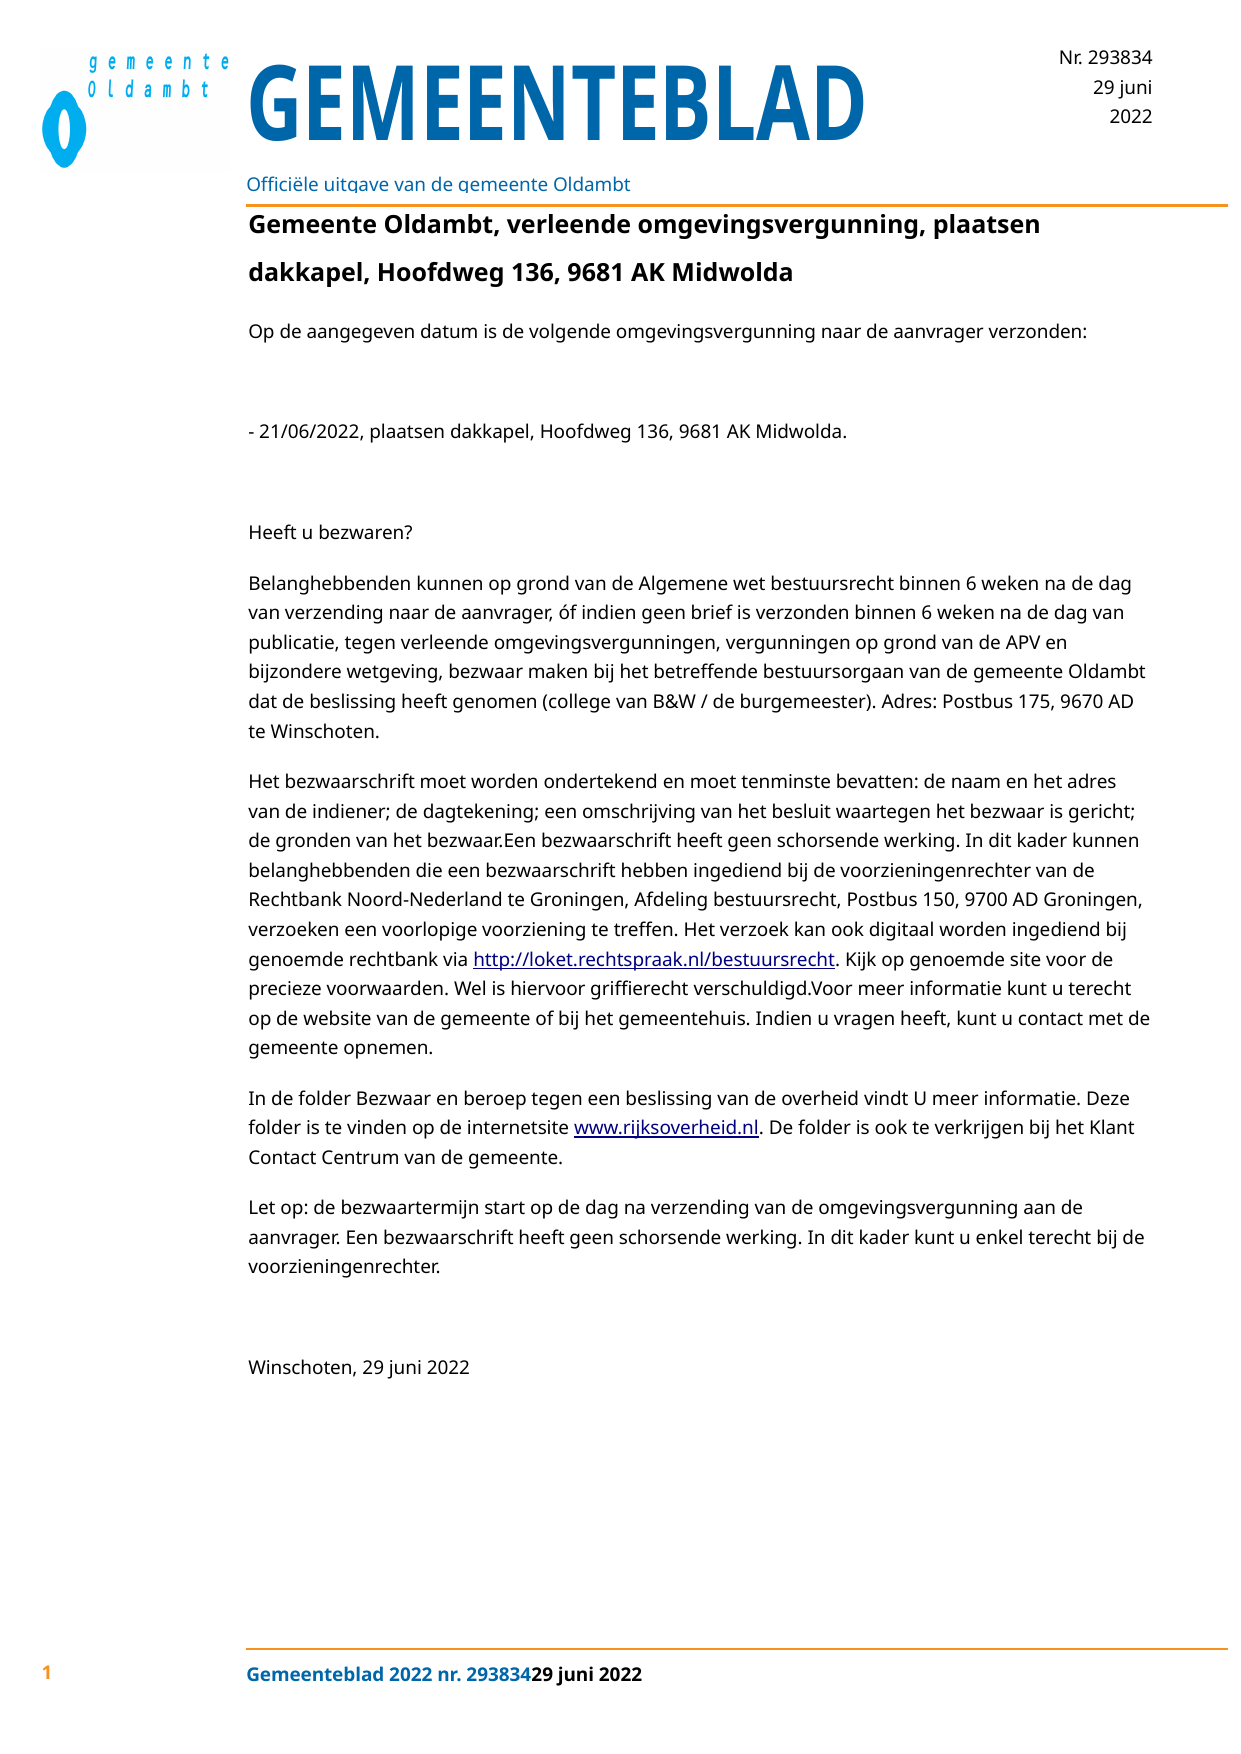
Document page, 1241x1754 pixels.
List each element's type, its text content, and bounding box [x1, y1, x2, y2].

text In de folder Bezwaar en beroep tegen een beslissing van de overheid vindt U meer informatie. Deze folder is te vinden op de internetsite www.rijksoverheid.nl. De folder is ook te verkrijgen bij het Klant Contact Centrum van de gemeente. [248, 1085, 1152, 1170]
picture [41, 47, 231, 172]
text Gemeente Oldambt, verleende omgevingsvergunning, plaatsen dakkapel, Hoofdweg 136, 9681 AK Midwolda [248, 207, 1152, 288]
text Winschoten, 29 juni 2022 [248, 1354, 1152, 1380]
text Belanghebbenden kunnen op grond van de Algemene wet bestuursrecht binnen 6 weken na de dag van verzending naar de aanvrager, óf indien geen brief is verzonden binnen 6 weken na de dag van publicatie, tegen verleende omgevingsvergunningen, vergunningen op grond van de APV en bijzondere wetgeving, bezwaar maken bij het betreffende bestuursorgaan van de gemeente Oldambt dat de beslissing heeft genomen (college van B&W / de burgemeester). Adres: Postbus 175, 9670 AD te Winschoten. [248, 570, 1152, 744]
text Heeft u bezwaren? [248, 519, 1152, 545]
text Op de aangegeven datum is de volgende omgevingsvergunning naar de aanvrager verzonden: [248, 318, 1152, 344]
text Het bezwaarschrift moet worden ondertekend en moet tenminste bevatten: de naam en het adres van de indiener; de dagtekening; een omschrijving van het besluit waartegen het bezwaar is gericht; de gronden van het bezwaar.Een bezwaarschrift heeft geen schorsende werking. In dit kader kunnen belanghebbenden die een bezwaarschrift hebben ingediend bij de voorzieningenrechter van de Rechtbank Noord-Nederland te Groningen, Afdeling bestuursrecht, Postbus 150, 9700 AD Groningen, verzoeken een voorlopige voorziening te treffen. Het verzoek kan ook digitaal worden ingediend bij genoemde rechtbank via http://loket.rechtspraak.nl/bestuursrecht. Kijk op genoemde site voor de precieze voorwaarden. Wel is hiervoor griffierecht verschuldigd.Voor meer informatie kunt u terecht op de website van de gemeente of bij het gemeentehuis. Indien u vragen heeft, kunt u contact met de gemeente opnemen. [248, 768, 1152, 1060]
text - 21/06/2022, plaatsen dakkapel, Hoofdweg 136, 9681 AK Midwolda. [248, 419, 1152, 444]
text Let op: de bezwaartermijn start op de dag na verzending van de omgevingsvergunning aan de aanvrager. Een bezwaarschrift heeft geen schorsende werking. In dit kader kunt u enkel terecht bij de voorzieningenrechter. [248, 1194, 1152, 1279]
